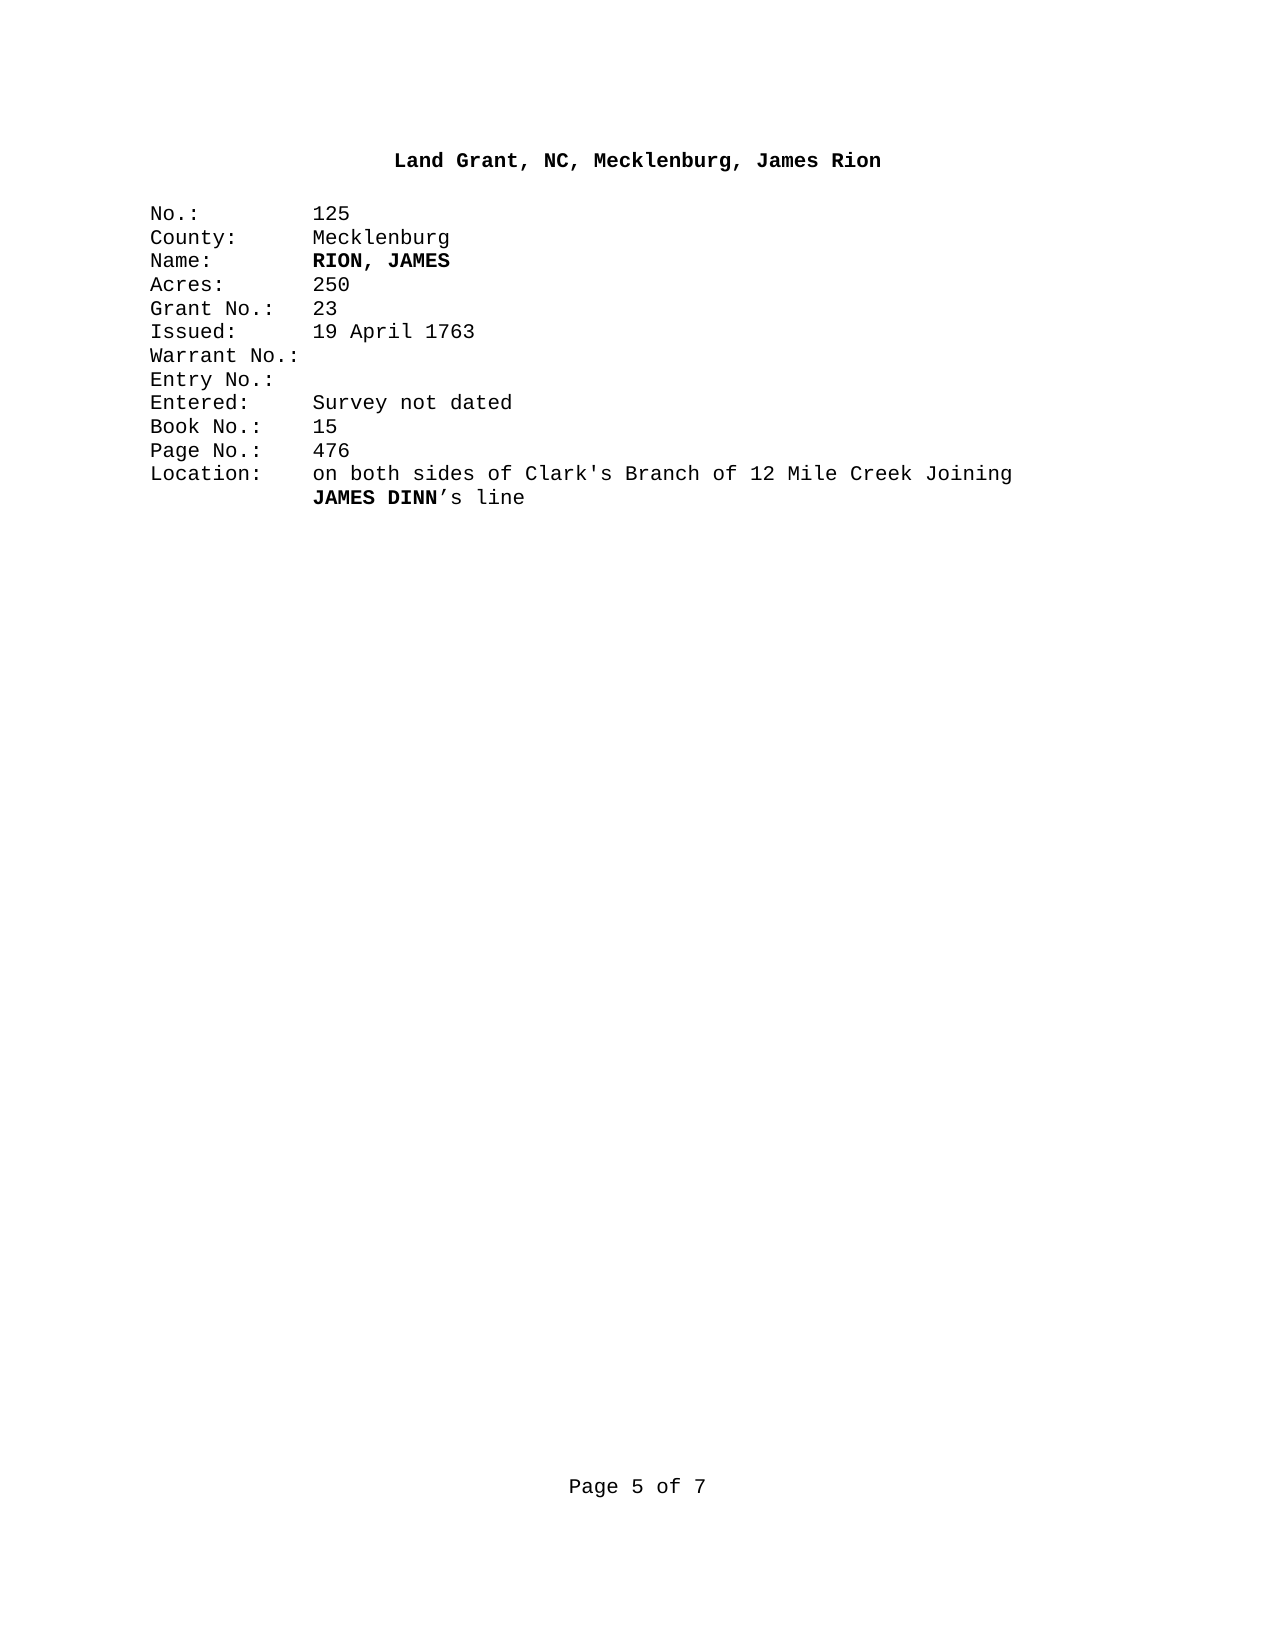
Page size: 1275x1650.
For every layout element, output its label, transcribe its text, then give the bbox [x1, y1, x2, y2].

text James Dinn’s line [150, 487, 1125, 511]
text Warrant No.: [150, 345, 1125, 369]
text Entry No.: [150, 369, 1125, 392]
text Page No.: 476 [150, 439, 1125, 463]
text County: Mecklenburg [150, 227, 1125, 250]
text Name: Rion, James [150, 250, 1125, 274]
text Book No.: 15 [150, 416, 1125, 439]
text Grant No.: 23 [150, 298, 1125, 321]
text Acres: 250 [150, 274, 1125, 298]
text Location: on both sides of Clark's Branch of 12 Mile Creek Joining [150, 463, 1125, 487]
text No.: 125 [150, 203, 1125, 227]
text Issued: 19 April 1763 [150, 321, 1125, 345]
text Entered: Survey not dated [150, 392, 1125, 416]
